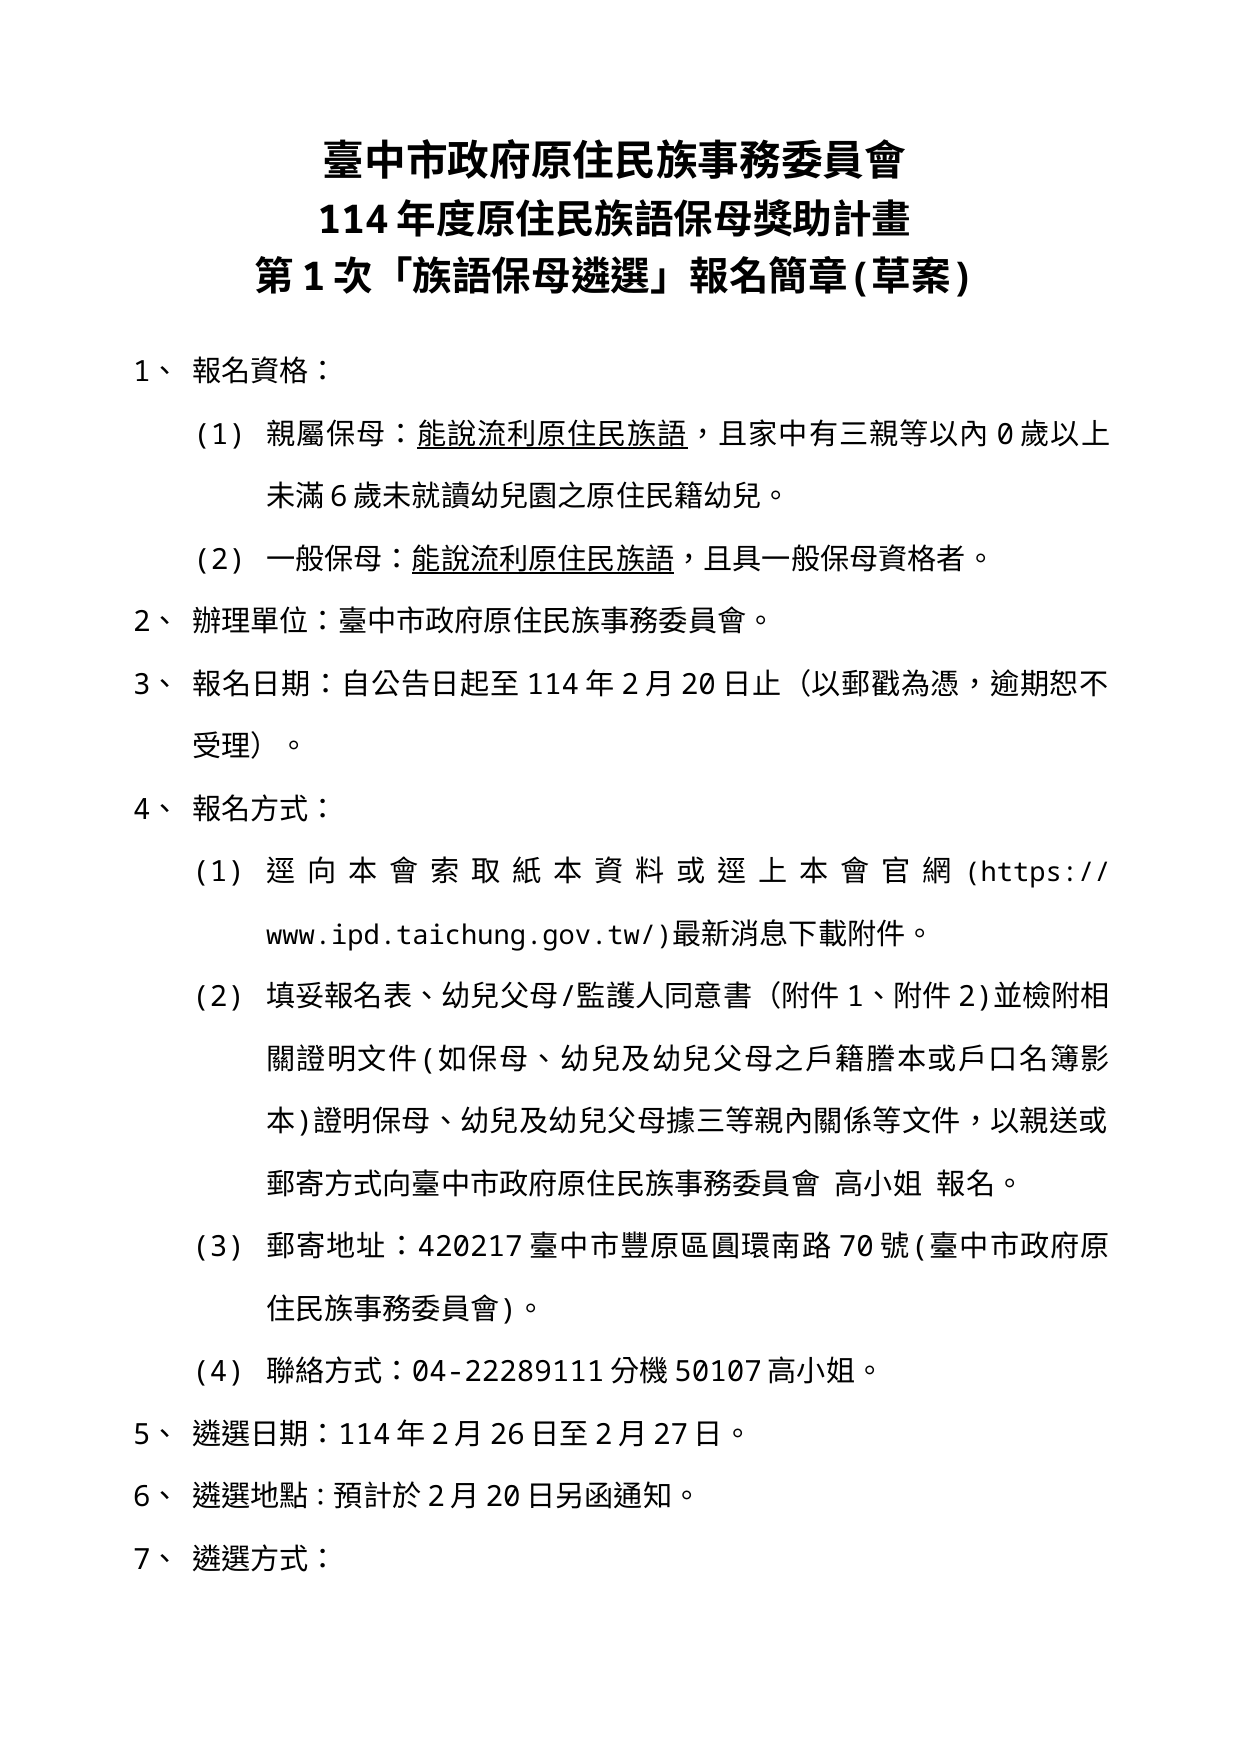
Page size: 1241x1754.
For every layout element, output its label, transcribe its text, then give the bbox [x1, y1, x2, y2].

text 臺中市政府原住民族事務委員會 [118, 127, 1110, 187]
list 遴選地點：預計於2月20日另函通知。 [133, 1452, 1110, 1515]
list 遴選方式： [133, 1515, 1110, 1577]
list 報名方式： [133, 765, 1110, 827]
list 報名資格： [133, 327, 1110, 390]
list 填妥報名表、幼兒父母/監護人同意書（附件1、附件2)並檢附相關證明文件(如保母、幼兒及幼兒父母之戶籍謄本或戶口名簿影本)證明保母、幼兒及幼兒父母據三等親內關係等文件，以親送或郵寄方式向臺中市政府原住民族事務委員會 高小姐 報名。 [192, 952, 1110, 1202]
text 第1次「族語保母遴選」報名簡章(草案) [118, 245, 1110, 302]
text 114年度原住民族語保母獎助計畫 [118, 187, 1110, 245]
list 辦理單位：臺中市政府原住民族事務委員會。 [133, 577, 1110, 640]
list 遴選日期：114年2月26日至2月27日。 [133, 1390, 1110, 1452]
list 報名日期：自公告日起至114年2月20日止（以郵戳為憑，逾期恕不受理）。 [133, 640, 1110, 765]
list 一般保母：能說流利原住民族語，且具一般保母資格者。 [193, 515, 1110, 577]
list 聯絡方式：04-22289111分機50107高小姐。 [192, 1327, 1110, 1390]
list 郵寄地址：420217臺中市豐原區圓環南路70號(臺中市政府原住民族事務委員會)。 [192, 1202, 1110, 1327]
list 親屬保母：能說流利原住民族語，且家中有三親等以內0歲以上未滿6歲未就讀幼兒園之原住民籍幼兒。 [193, 390, 1110, 515]
list 逕向本會索取紙本資料或逕上本會官網(https://www.ipd.taichung.gov.tw/)最新消息下載附件。 [192, 827, 1110, 952]
